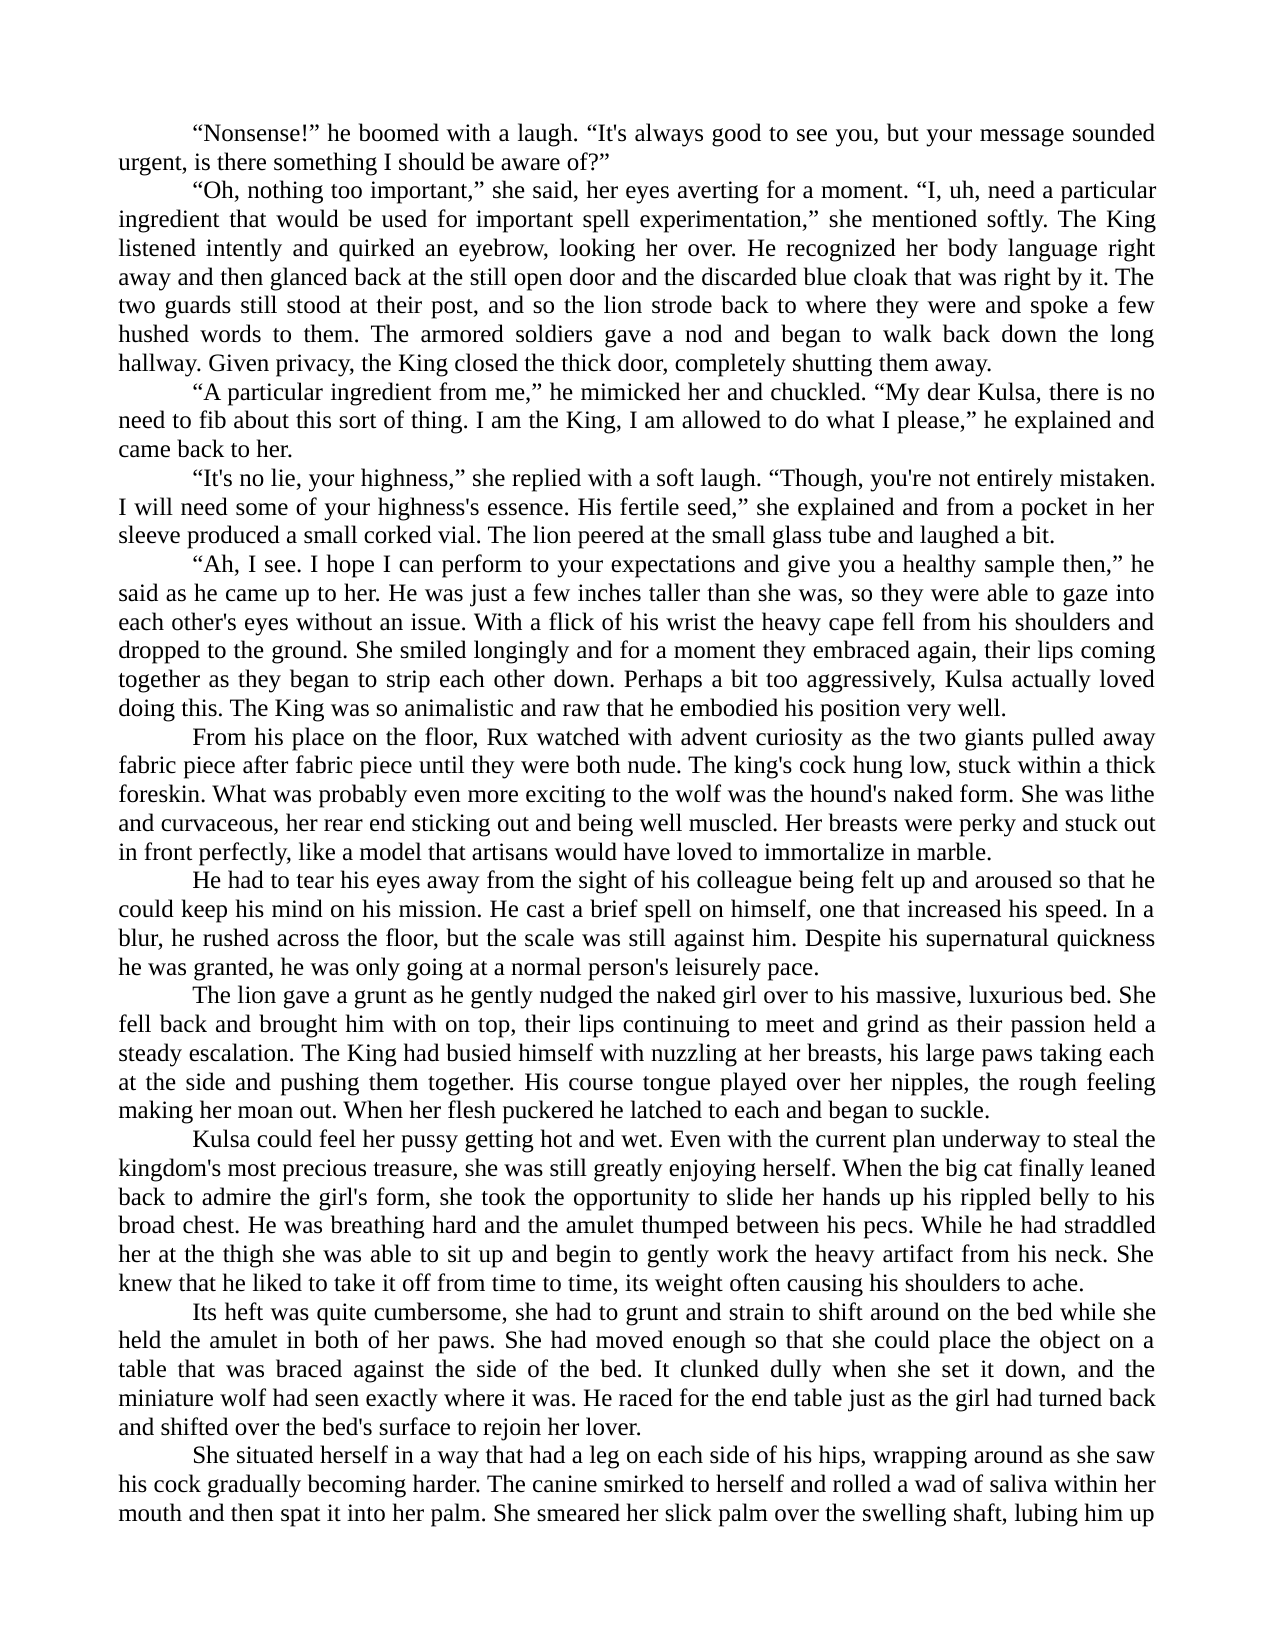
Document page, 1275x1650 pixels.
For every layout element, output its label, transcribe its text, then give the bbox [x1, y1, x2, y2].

text From his place on the floor, Rux watched with advent curiosity as the two giants pulled away fabric piece after fabric piece until they were both nude. The king's cock hung low, stuck within a thick foreskin. What was probably even more exciting to the wolf was the hound's naked form. She was lithe and curvaceous, her rear end sticking out and being well muscled. Her breasts were perky and stuck out in front perfectly, like a model that artisans would have loved to immortalize in marble. [118, 722, 1157, 866]
text “Nonsense!” he boomed with a laugh. “It's always good to see you, but your message sounded urgent, is there something I should be aware of?” [118, 118, 1157, 176]
text “It's no lie, your highness,” she replied with a soft laugh. “Though, you're not entirely mistaken. I will need some of your highness's essence. His fertile seed,” she explained and from a pocket in her sleeve produced a small corked vial. The lion peered at the small glass tube and laughed a bit. [118, 463, 1157, 549]
text Kulsa could feel her pussy getting hot and wet. Even with the current plan underway to steal the kingdom's most precious treasure, she was still greatly enjoying herself. When the big cat finally leaned back to admire the girl's form, she took the opportunity to slide her hands up his rippled belly to his broad chest. He was breathing hard and the amulet thumped between his pecs. While he had straddled her at the thigh she was able to sit up and begin to gently work the heavy artifact from his neck. She knew that he liked to take it off from time to time, its weight often causing his shoulders to ache. [118, 1124, 1157, 1297]
text The lion gave a grunt as he gently nudged the naked girl over to his massive, luxurious bed. She fell back and brought him with on top, their lips continuing to meet and grind as their passion held a steady escalation. The King had busied himself with nuzzling at her breasts, his large paws taking each at the side and pushing them together. His course tongue played over her nipples, the rough feeling making her moan out. When her flesh puckered he latched to each and began to suckle. [118, 981, 1157, 1124]
text She situated herself in a way that had a leg on each side of his hips, wrapping around as she saw his cock gradually becoming harder. The canine smirked to herself and rolled a wad of saliva within her mouth and then spat it into her palm. She smeared her slick palm over the swelling shaft, lubing him up [118, 1441, 1157, 1527]
text He had to tear his eyes away from the sight of his colleague being felt up and aroused so that he could keep his mind on his mission. He cast a brief spell on himself, one that increased his speed. In a blur, he rushed across the floor, but the scale was still against him. Despite his supernatural quickness he was granted, he was only going at a normal person's leisurely pace. [118, 866, 1157, 981]
text “Oh, nothing too important,” she said, her eyes averting for a moment. “I, uh, need a particular ingredient that would be used for important spell experimentation,” she mentioned softly. The King listened intently and quirked an eyebrow, looking her over. He recognized her body language right away and then glanced back at the still open door and the discarded blue cloak that was right by it. The two guards still stood at their post, and so the lion strode back to where they were and spoke a few hushed words to them. The armored soldiers gave a nod and began to walk back down the long hallway. Given privacy, the King closed the thick door, completely shutting them away. [118, 176, 1157, 377]
text Its heft was quite cumbersome, she had to grunt and strain to shift around on the bed while she held the amulet in both of her paws. She had moved enough so that she could place the object on a table that was braced against the side of the bed. It clunked dully when she set it down, and the miniature wolf had seen exactly where it was. He raced for the end table just as the girl had turned back and shifted over the bed's surface to rejoin her lover. [118, 1297, 1157, 1441]
text “Ah, I see. I hope I can perform to your expectations and give you a healthy sample then,” he said as he came up to her. He was just a few inches taller than she was, so they were able to gaze into each other's eyes without an issue. With a flick of his wrist the heavy cape fell from his shoulders and dropped to the ground. She smiled longingly and for a moment they embraced again, their lips coming together as they began to strip each other down. Perhaps a bit too aggressively, Kulsa actually loved doing this. The King was so animalistic and raw that he embodied his position very well. [118, 549, 1157, 722]
text “A particular ingredient from me,” he mimicked her and chuckled. “My dear Kulsa, there is no need to fib about this sort of thing. I am the King, I am allowed to do what I please,” he explained and came back to her. [118, 377, 1157, 463]
